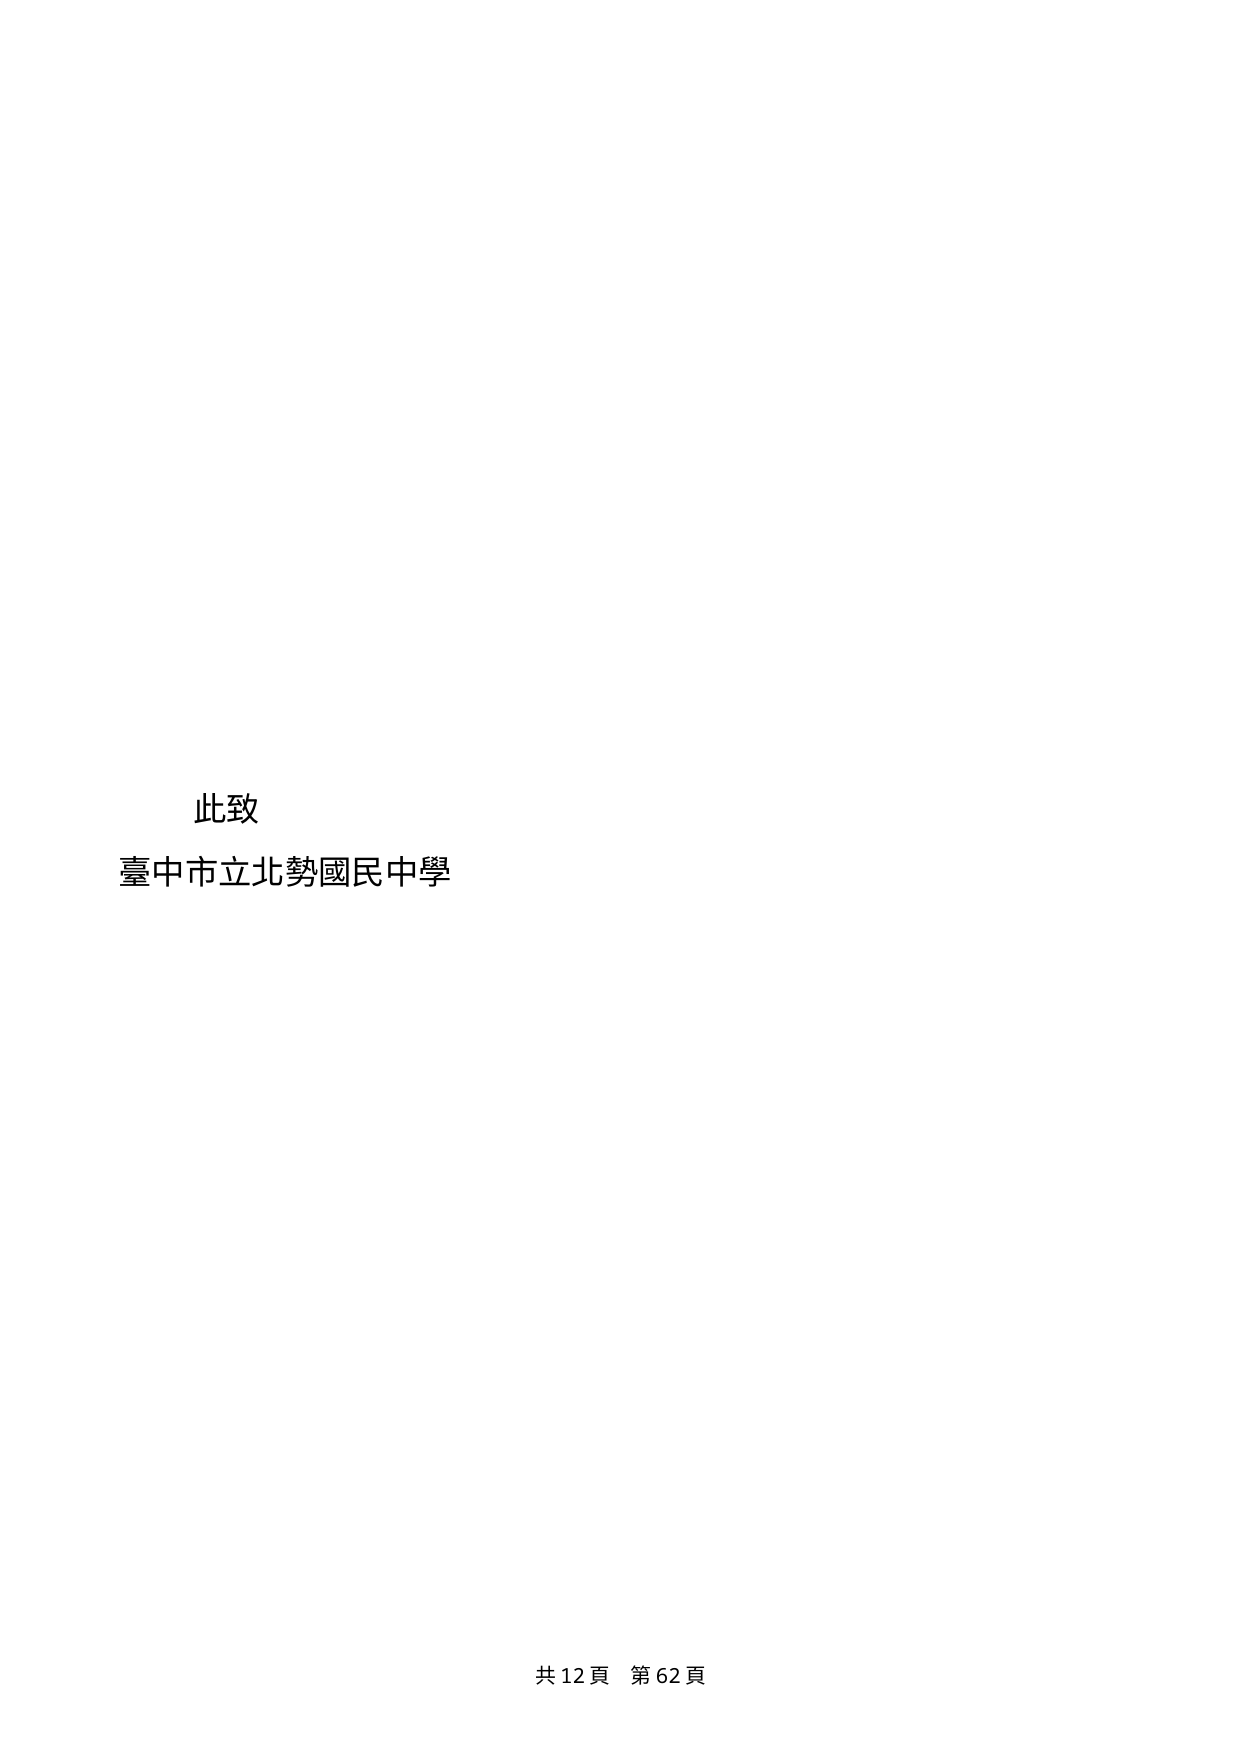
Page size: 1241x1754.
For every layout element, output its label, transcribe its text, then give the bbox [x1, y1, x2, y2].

text 此致 [118, 766, 1122, 828]
text 臺中市立北勢國民中學 [118, 828, 1122, 891]
